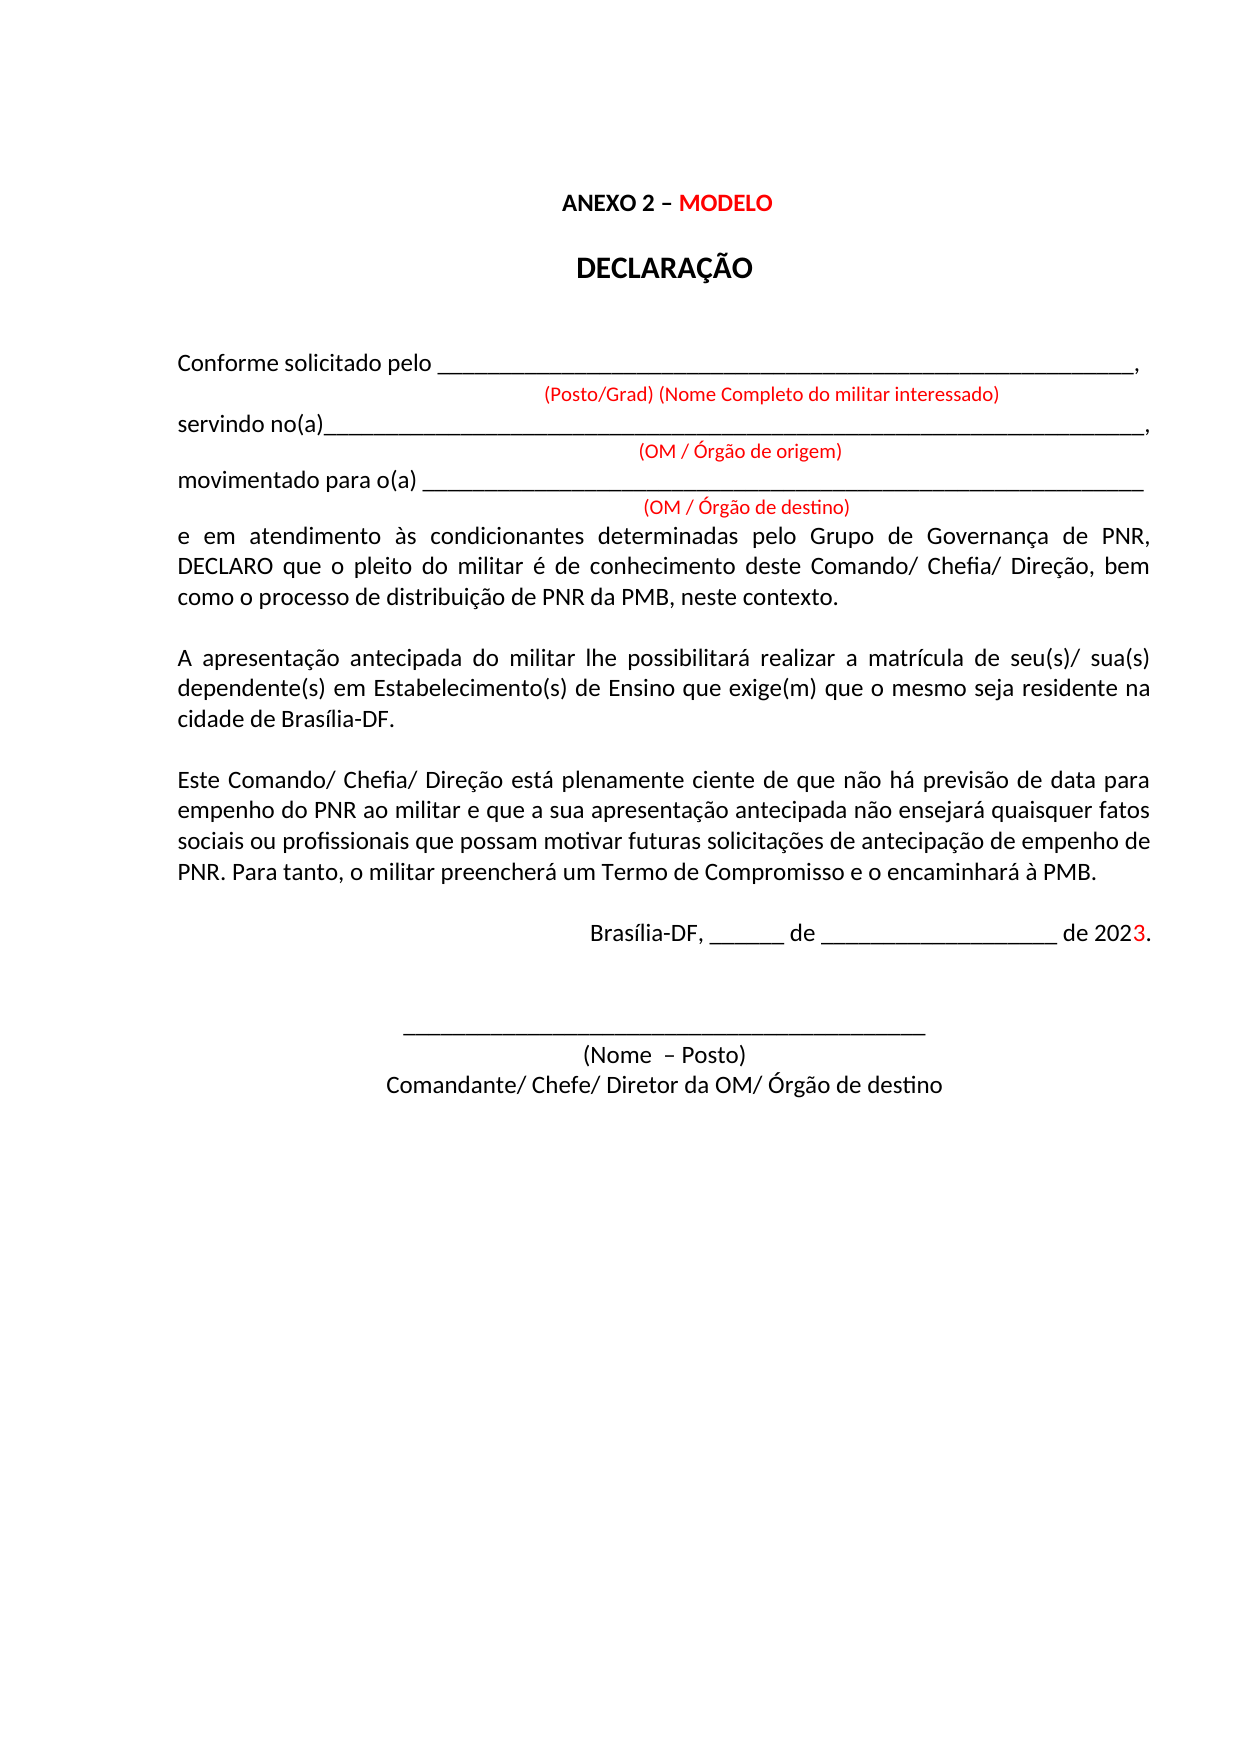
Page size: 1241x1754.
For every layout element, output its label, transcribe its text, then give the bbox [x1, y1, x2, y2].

text Brasília-DF, ______ de ___________________ de 2023. [177, 917, 1152, 947]
text DECLARAÇÃO [177, 248, 1152, 286]
text e em atendimento às condicionantes determinadas pelo Grupo de Governança de PNR, DECLARO que o pleito do militar é de conhecimento deste Comando/ Chefia/ Direção, bem como o processo de distribuição de PNR da PMB, neste contexto. [177, 520, 1152, 612]
text Conforme solicitado pelo ________________________________________________________, [177, 347, 1152, 378]
text movimentado para o(a) __________________________________________________________ [177, 464, 1152, 494]
text __________________________________________ [177, 1008, 1152, 1039]
text servindo no(a)__________________________________________________________________, [177, 408, 1152, 439]
text (Posto/Grad) (Nome Completo do militar interessado) [177, 378, 1152, 408]
text (Nome – Posto) [177, 1039, 1152, 1069]
text (OM / Órgão de destino) [177, 494, 1152, 520]
text Este Comando/ Chefia/ Direção está plenamente ciente de que não há previsão de data para empenho do PNR ao militar e que a sua apresentação antecipada não ensejará quaisquer fatos sociais ou profissionais que possam motivar futuras solicitações de antecipação de empenho de PNR. Para tanto, o militar preencherá um Termo de Compromisso e o encaminhará à PMB. [177, 764, 1152, 886]
text Comandante/ Chefe/ Diretor da OM/ Órgão de destino [177, 1069, 1152, 1100]
text ANEXO 2 – MODELO [177, 187, 1152, 217]
text (OM / Órgão de origem) [177, 439, 1152, 464]
text A apresentação antecipada do militar lhe possibilitará realizar a matrícula de seu(s)/ sua(s) dependente(s) em Estabelecimento(s) de Ensino que exige(m) que o mesmo seja residente na cidade de Brasília-DF. [177, 642, 1152, 734]
